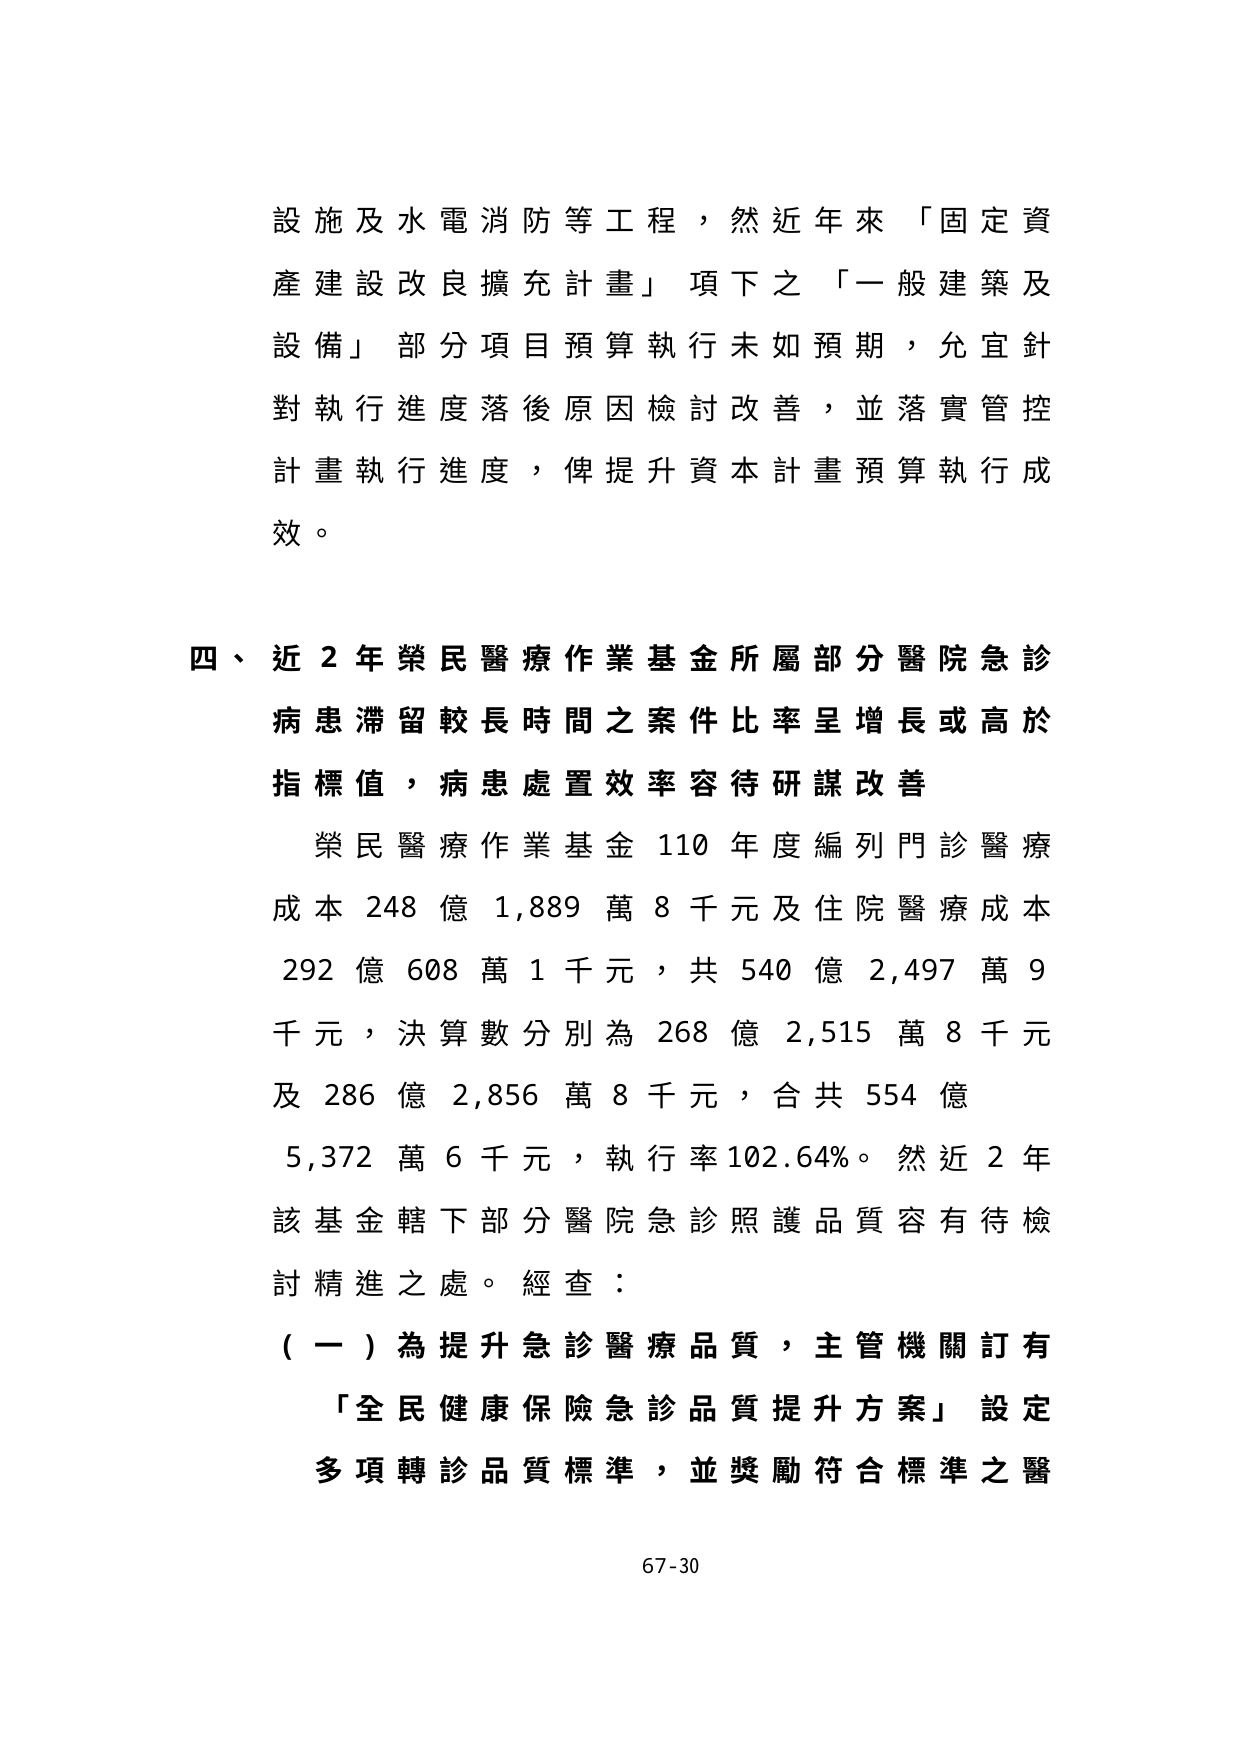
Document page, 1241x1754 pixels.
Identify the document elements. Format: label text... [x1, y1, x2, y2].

text 榮民醫療作業基金110年度編列門診醫療成本248億1,889萬8千元及住院醫療成本292億608萬1千元，共540億2,497萬9千元，決算數分別為268億2,515萬8千元及286億2,856萬8千元，合共554億5,372萬6千元，執行率102.64%。然近2年該基金轄下部分醫院急診照護品質容有待檢討精進之處。經查： [242, 802, 1058, 1302]
text 設施及水電消防等工程，然近年來「固定資產建設改良擴充計畫」項下之「一般建築及設備」部分項目預算執行未如預期，允宜針對執行進度落後原因檢討改善，並落實管控計畫執行進度，俾提升資本計畫預算執行成效。 [242, 177, 1058, 552]
text (一)為提升急診醫療品質，主管機關訂有「全民健康保險急診品質提升方案」設定多項轉診品質標準，並獎勵符合標準之醫 [242, 1302, 1058, 1490]
text 四、近2年榮民醫療作業基金所屬部分醫院急診病患滯留較長時間之案件比率呈增長或高於指標值，病患處置效率容待研謀改善 [183, 615, 1058, 802]
